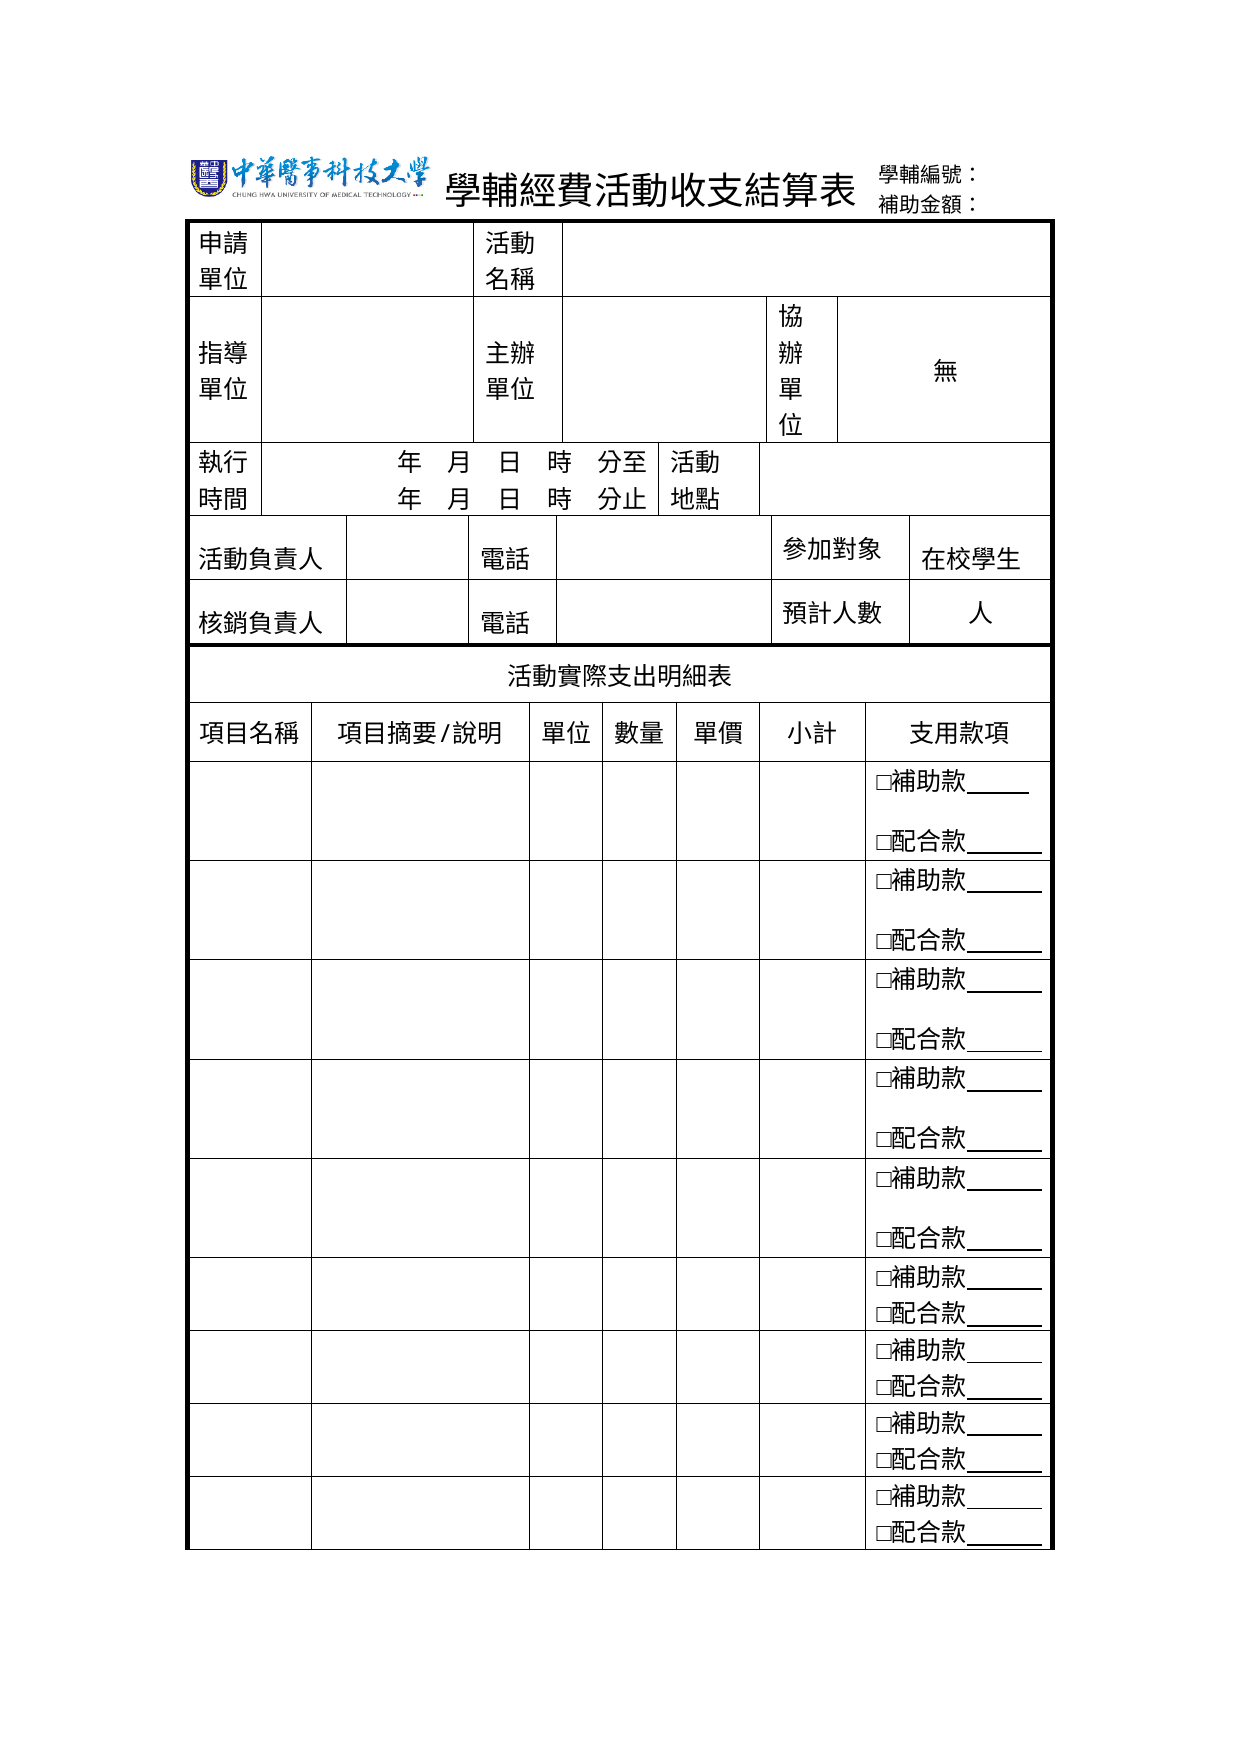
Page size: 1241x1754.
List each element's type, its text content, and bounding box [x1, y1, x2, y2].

table_cell [677, 1258, 759, 1330]
table_cell 活動實際支出明細表 [190, 647, 1050, 702]
table_cell [603, 960, 676, 1058]
table_cell 活動負責人 [190, 516, 346, 579]
table_cell [760, 1404, 865, 1476]
table_cell [190, 1258, 311, 1330]
table_cell 執行 時間 [190, 443, 261, 515]
table_cell [603, 861, 676, 959]
table_cell [760, 1159, 865, 1257]
table_cell [530, 1258, 602, 1330]
table_cell [190, 1060, 311, 1158]
table_cell [530, 1477, 602, 1549]
table_cell [603, 1331, 676, 1403]
table_cell [530, 960, 602, 1058]
table_cell 核銷負責人 [190, 580, 346, 642]
table_header 學輔編號： 補助金額： [868, 158, 1053, 219]
table_cell [760, 861, 865, 959]
table_cell 項目名稱 [190, 703, 311, 761]
table_cell □補助款 □配合款 [866, 1477, 1050, 1549]
table_cell 支用款項 [866, 703, 1050, 761]
table_cell [312, 762, 529, 860]
table_cell [312, 861, 529, 959]
table_cell [190, 861, 311, 959]
table_cell [760, 1331, 865, 1403]
table_cell 單價 [677, 703, 759, 761]
table_cell [347, 516, 468, 579]
table_cell [190, 1159, 311, 1257]
table_cell [312, 1404, 529, 1476]
table_cell 在校學生 [910, 516, 1050, 579]
table_cell □補助款 □配合款 [866, 762, 1050, 860]
table_cell [190, 1477, 311, 1549]
table_cell □補助款 □配合款 [866, 960, 1050, 1058]
table_cell 小計 [760, 703, 865, 761]
table_cell [190, 762, 311, 860]
table_cell [603, 1159, 676, 1257]
table_cell [347, 580, 468, 642]
table_cell [530, 1331, 602, 1403]
table_cell 電話 [469, 516, 556, 579]
table_cell [677, 1331, 759, 1403]
table_cell [312, 1060, 529, 1158]
table_cell [190, 1331, 311, 1403]
table_cell [677, 1404, 759, 1476]
table_cell 數量 [603, 703, 676, 761]
table_cell [190, 1404, 311, 1476]
table_cell [677, 861, 759, 959]
table_cell [760, 1477, 865, 1549]
table_cell □補助款 □配合款 [866, 861, 1050, 959]
table_cell 協辦 單位 [767, 297, 837, 442]
table_cell [530, 861, 602, 959]
table_cell □補助款 □配合款 [866, 1159, 1050, 1257]
table_cell [530, 1159, 602, 1257]
table_cell [312, 1331, 529, 1403]
table_cell [557, 516, 771, 579]
table_cell [312, 1258, 529, 1330]
table_cell [262, 297, 473, 442]
table_cell [677, 1159, 759, 1257]
table_cell 項目摘要/說明 [312, 703, 529, 761]
table_cell □補助款 □配合款 [866, 1258, 1050, 1330]
table_cell 參加對象 [772, 516, 909, 579]
table_cell [603, 1060, 676, 1158]
table_cell [603, 1258, 676, 1330]
table_cell [530, 1060, 602, 1158]
table_cell 人 [910, 580, 1050, 642]
table_cell 無 [838, 297, 1050, 442]
table_cell [603, 762, 676, 860]
table_cell [312, 960, 529, 1058]
table_cell 主辦 單位 [474, 297, 562, 442]
table_cell [563, 223, 1050, 296]
table_cell [760, 1060, 865, 1158]
table_cell [677, 960, 759, 1058]
table_cell [760, 443, 1050, 515]
table_cell [530, 762, 602, 860]
table_cell [760, 762, 865, 860]
table_cell □補助款 □配合款 [866, 1404, 1050, 1476]
table_cell [262, 223, 473, 296]
table_cell 活動 名稱 [474, 223, 562, 296]
table_cell [312, 1477, 529, 1549]
table_cell 活動 地點 [659, 443, 759, 515]
table_cell 申請 單位 [190, 223, 261, 296]
table_cell [677, 1477, 759, 1549]
table_cell [603, 1477, 676, 1549]
table_cell □補助款 □配合款 [866, 1331, 1050, 1403]
table_cell [603, 1404, 676, 1476]
table_cell [760, 1258, 865, 1330]
table_cell 預計人數 [772, 580, 909, 642]
table_cell 指導 單位 [190, 297, 261, 442]
table_cell [312, 1159, 529, 1257]
table_cell [563, 297, 766, 442]
table_cell □補助款 □配合款 [866, 1060, 1050, 1158]
table_cell [530, 1404, 602, 1476]
table_cell [557, 580, 771, 642]
table_header 學輔經費活動收支結算表 [188, 158, 867, 219]
table_cell [760, 960, 865, 1058]
table_cell 單位 [530, 703, 602, 761]
table_cell [677, 1060, 759, 1158]
table_cell 年 月 日 時 分至 年 月 日 時 分止 [262, 443, 658, 515]
table_cell 電話 [469, 580, 556, 642]
table_cell [190, 960, 311, 1058]
table_cell [677, 762, 759, 860]
